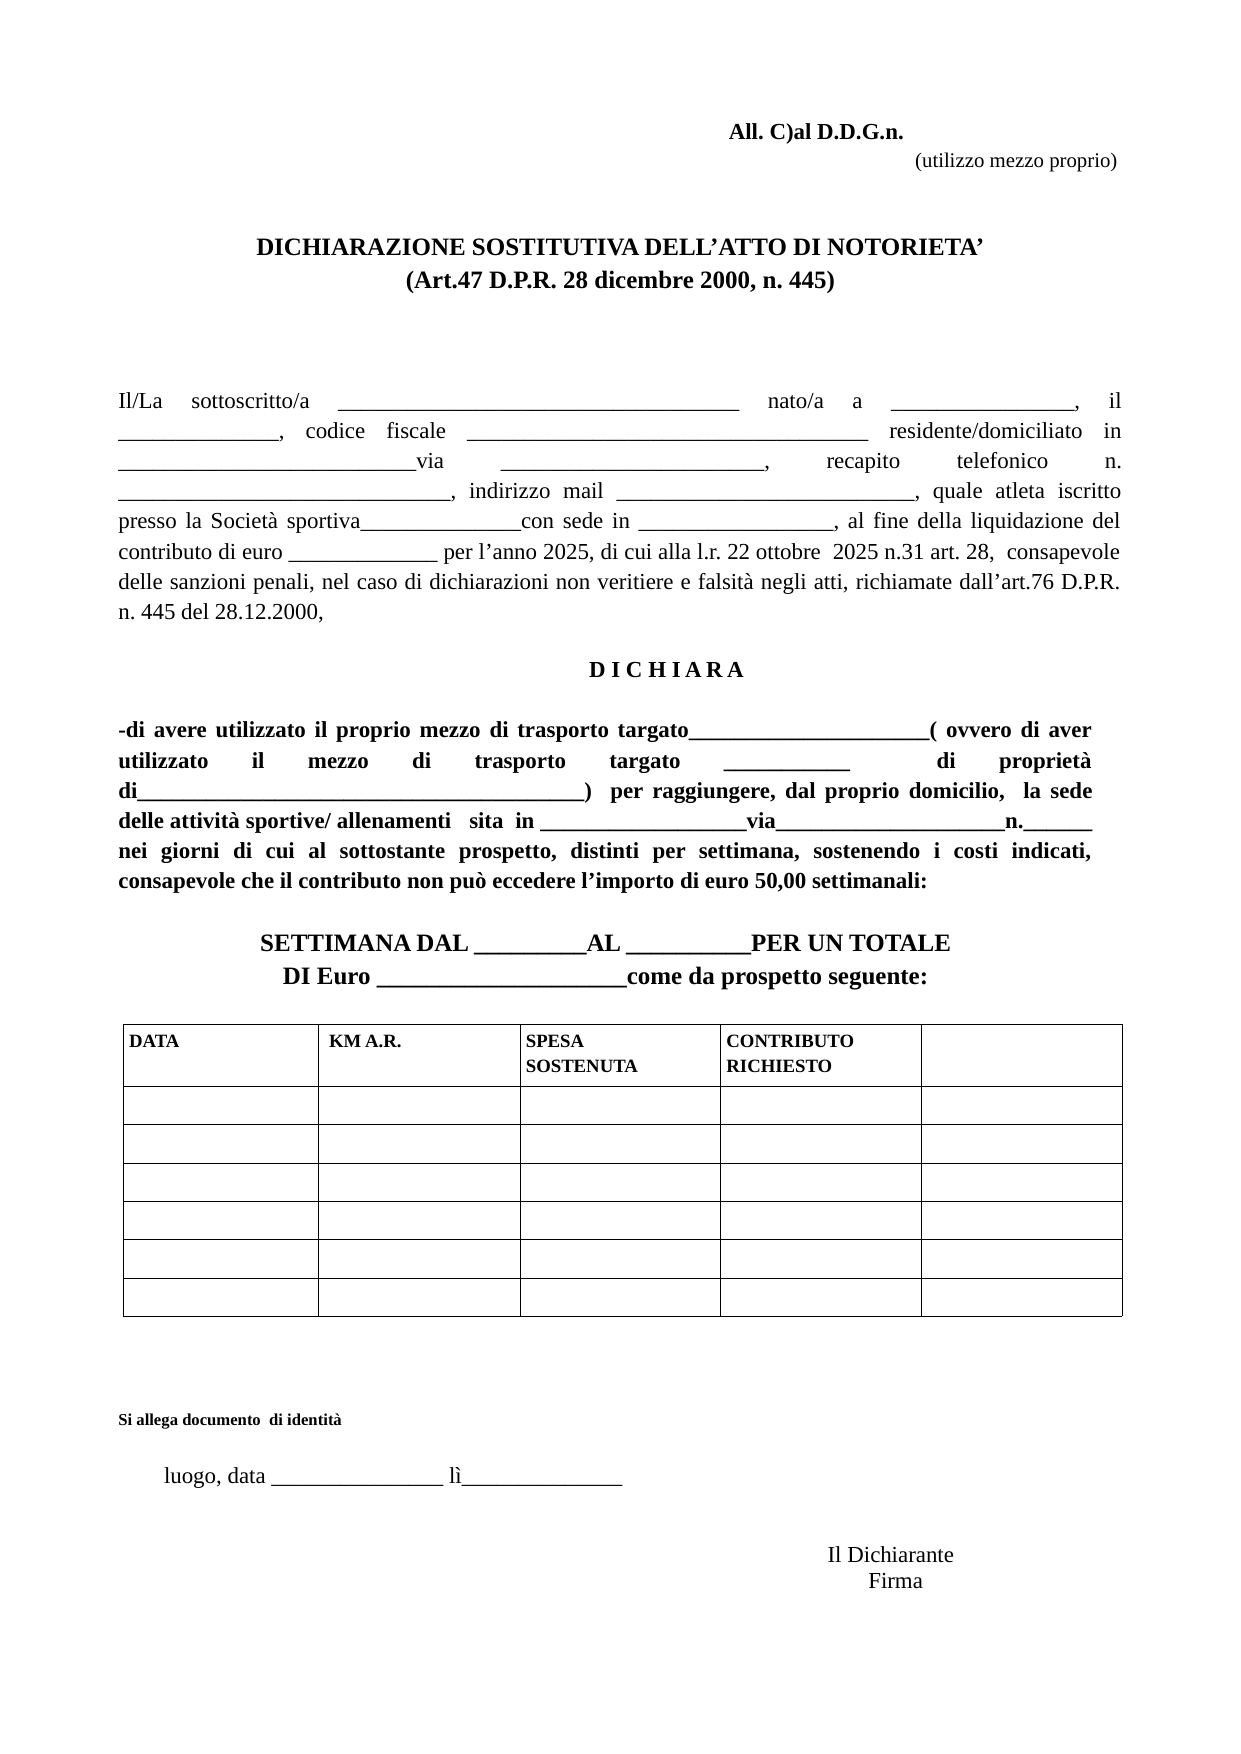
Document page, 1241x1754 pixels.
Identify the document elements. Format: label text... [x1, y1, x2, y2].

table_cell [521, 1202, 720, 1239]
text (Art.47 D.P.R. 28 dicembre 2000, n. 445) [118, 266, 1122, 294]
text D I C H I A R A [118, 656, 1122, 682]
text All. C)al D.D.G.n. [118, 118, 1122, 144]
table_cell [521, 1125, 720, 1162]
table_header DATA [124, 1025, 318, 1086]
table_cell [124, 1164, 318, 1201]
text SETTIMANA DAL _________AL __________PER UN TOTALE [118, 928, 1093, 957]
text Il Dichiarante [793, 1541, 1122, 1567]
table_cell [521, 1164, 720, 1201]
table_cell [922, 1125, 1122, 1162]
text DI Euro ____________________come da prospetto seguente: [118, 961, 1093, 990]
table_cell [922, 1087, 1122, 1124]
table_cell [721, 1125, 921, 1162]
text -di avere utilizzato il proprio mezzo di trasporto targato_____________________( ovvero di aver utilizzato il mezzo di trasporto targato ___________ di proprietà di_______________________________________) per raggiungere, dal proprio domicilio, la sede delle attività sportive/ allenamenti sita in __________________via____________________n.______ nei giorni di cui al sottostante prospetto, distinti per settimana, sostenendo i costi indicati, consapevole che il contributo non può eccedere l’importo di euro 50,00 settimanali: [118, 716, 1093, 894]
table_header CONTRIBUTO RICHIESTO [721, 1025, 921, 1086]
table_cell [721, 1164, 921, 1201]
text luogo, data _______________ lì______________ [118, 1462, 1122, 1488]
table_cell [124, 1125, 318, 1162]
table_cell [319, 1125, 520, 1162]
table_cell [319, 1087, 520, 1124]
table_cell [124, 1240, 318, 1277]
table_header SPESA SOSTENUTA [521, 1025, 720, 1086]
text Si allega documento di identità [118, 1410, 1093, 1429]
table_header [922, 1025, 1122, 1086]
table_cell [922, 1202, 1122, 1239]
table_cell [124, 1279, 318, 1316]
table_cell [922, 1240, 1122, 1277]
table_cell [521, 1240, 720, 1277]
table_cell [922, 1164, 1122, 1201]
table_cell [922, 1279, 1122, 1316]
text Firma [868, 1567, 1122, 1594]
text Il/La sottoscritto/a ___________________________________ nato/a a ________________, il ______________, codice fiscale ___________________________________ residente/domiciliato in __________________________via _______________________, recapito telefonico n. _____________________________, indirizzo mail __________________________, quale atleta iscritto presso la Società sportiva______________con sede in _________________, al fine della liquidazione del contributo di euro _____________ per l’anno 2025, di cui alla l.r. 22 ottobre 2025 n.31 art. 28, consapevole delle sanzioni penali, nel caso di dichiarazioni non veritiere e falsità negli atti, richiamate dall’art.76 D.P.R. n. 445 del 28.12.2000, [118, 387, 1122, 624]
table_cell [124, 1087, 318, 1124]
table_cell [521, 1087, 720, 1124]
table_cell [721, 1279, 921, 1316]
table_cell [521, 1279, 720, 1316]
table_cell [319, 1202, 520, 1239]
text (utilizzo mezzo proprio) [118, 148, 1122, 200]
table_cell [319, 1279, 520, 1316]
table_cell [721, 1202, 921, 1239]
table_header KM A.R. [319, 1025, 520, 1086]
table_cell [721, 1240, 921, 1277]
text DICHIARAZIONE SOSTITUTIVA DELL’ATTO DI NOTORIETA’ [118, 232, 1122, 261]
table_cell [319, 1164, 520, 1201]
table_cell [721, 1087, 921, 1124]
table_cell [124, 1202, 318, 1239]
table_cell [319, 1240, 520, 1277]
